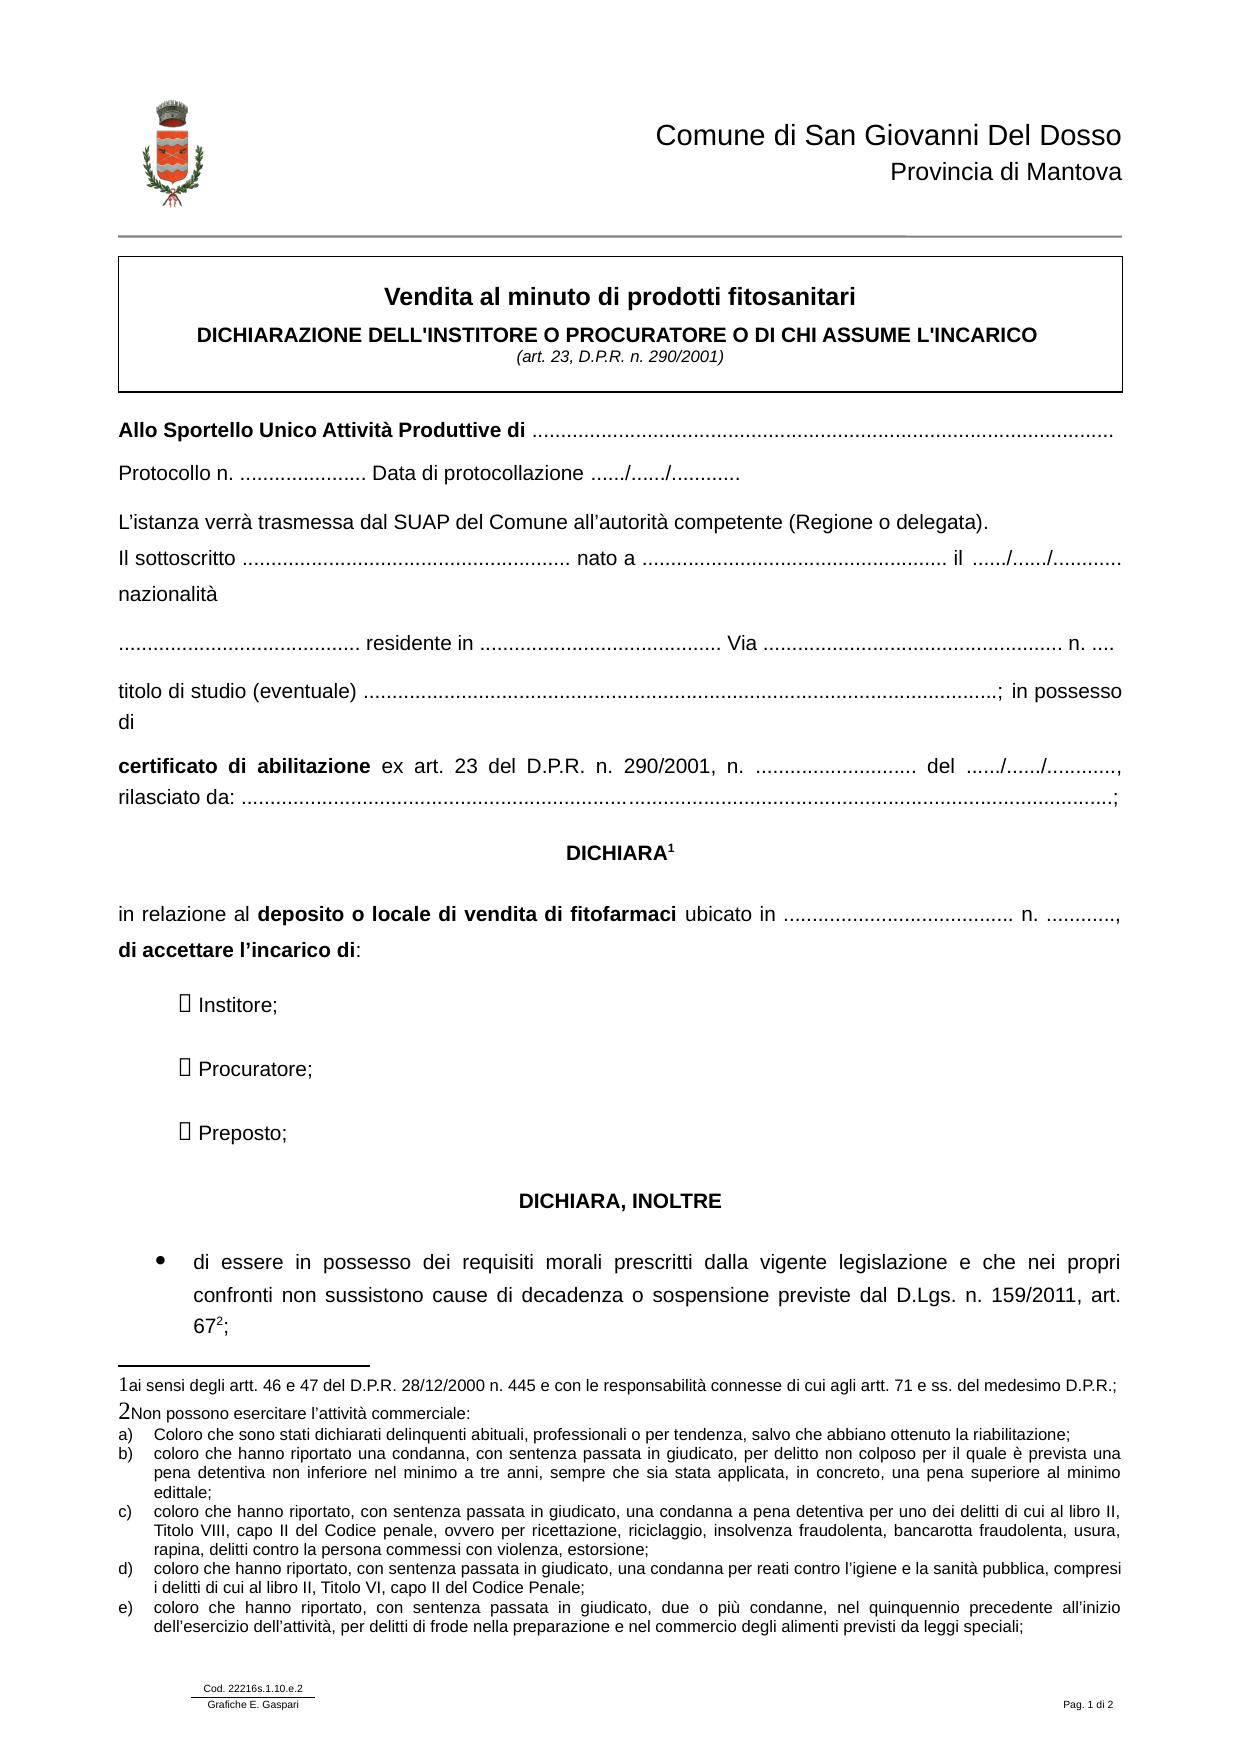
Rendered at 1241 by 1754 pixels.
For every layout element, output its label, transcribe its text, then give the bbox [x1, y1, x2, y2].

text ai sensi degli artt. 46 e 47 del D.P.R. 28/12/2000 n. 445 e con le responsabilità connesse di cui agli artt. 71 e ss. del medesimo D.P.R.; [118, 1372, 1122, 1396]
text DICHIARA [118, 841, 1122, 865]
list coloro che hanno riportato, con sentenza passata in giudicato, una condanna a pena detentiva per uno dei delitti di cui al libro II, Titolo VIII, capo II del Codice penale, ovvero per ricettazione, riciclaggio, insolvenza fraudolenta, bancarotta fraudolenta, usura, rapina, delitti contro la persona commessi con violenza, estorsione; [118, 1502, 1122, 1559]
table_header Vendita al minuto di prodotti fitosanitari DICHIARAZIONE DELL'INSTITORE O PROCURATORE O DI CHI ASSUME L'INCARICO (art. 23, D.P.R. n. 290/2001) [119, 257, 1122, 391]
list Coloro che sono stati dichiarati delinquenti abituali, professionali o per tendenza, salvo che abbiano ottenuto la riabilitazione; [118, 1425, 1122, 1444]
text in relazione al deposito o locale di vendita di fitofarmaci ubicato in ........................................ n. ............, di accettare l’incarico di: [118, 902, 1122, 962]
list coloro che hanno riportato una condanna, con sentenza passata in giudicato, per delitto non colposo per il quale è prevista una pena detentiva non inferiore nel minimo a tre anni, sempre che sia stata applicata, in concreto, una pena superiore al minimo edittale; [118, 1444, 1122, 1502]
text Provincia di Mantova [224, 157, 1122, 185]
text Comune di San Giovanni Del Dosso [224, 118, 1122, 152]
text certificato di abilitazione ex art. 23 del D.P.R. n. 290/2001, n. ............................ del ....../....../............, rilasciato da: .......................................................................................................................................................; [118, 753, 1122, 809]
text Il sottoscritto ......................................................... nato a ..................................................... il ....../....../............ nazionalità [118, 546, 1122, 606]
picture [122, 87, 224, 219]
text  Institore; [177, 986, 1122, 1020]
text L’istanza verrà trasmessa dal SUAP del Comune all’autorità competente (Regione o delegata). [118, 509, 1122, 533]
list coloro che hanno riportato, con sentenza passata in giudicato, una condanna per reati contro l’igiene e la sanità pubblica, compresi i delitti di cui al libro II, Titolo VI, capo II del Codice Penale; [118, 1559, 1122, 1597]
list coloro che hanno riportato, con sentenza passata in giudicato, due o più condanne, nel quinquennio precedente all’inizio dell’esercizio dell’attività, per delitti di frode nella preparazione e nel commercio degli alimenti previsti da leggi speciali; [118, 1597, 1122, 1636]
text Protocollo n. ...................... Data di protocollazione ....../....../............ [118, 461, 1122, 485]
text DICHIARA, INOLTRE [118, 1189, 1122, 1213]
list Non possono esercitare l’attività commerciale: [118, 1396, 1122, 1425]
text .......................................... residente in .......................................... Via .................................................... n. .... [118, 630, 1122, 654]
list di essere in possesso dei requisiti morali prescritti dalla vigente legislazione e che nei propri confronti non sussistono cause di decadenza o sospensione previste dal D.Lgs. n. 159/2011, art. 67; [156, 1250, 1122, 1337]
text  Preposto; [177, 1113, 1122, 1147]
text Allo Sportello Unico Attività Produttive di ..................................................................................................... [118, 417, 1122, 441]
text titolo di studio (eventuale) ..............................................................................................................; in possesso di [118, 679, 1122, 734]
text  Procuratore; [177, 1050, 1122, 1084]
